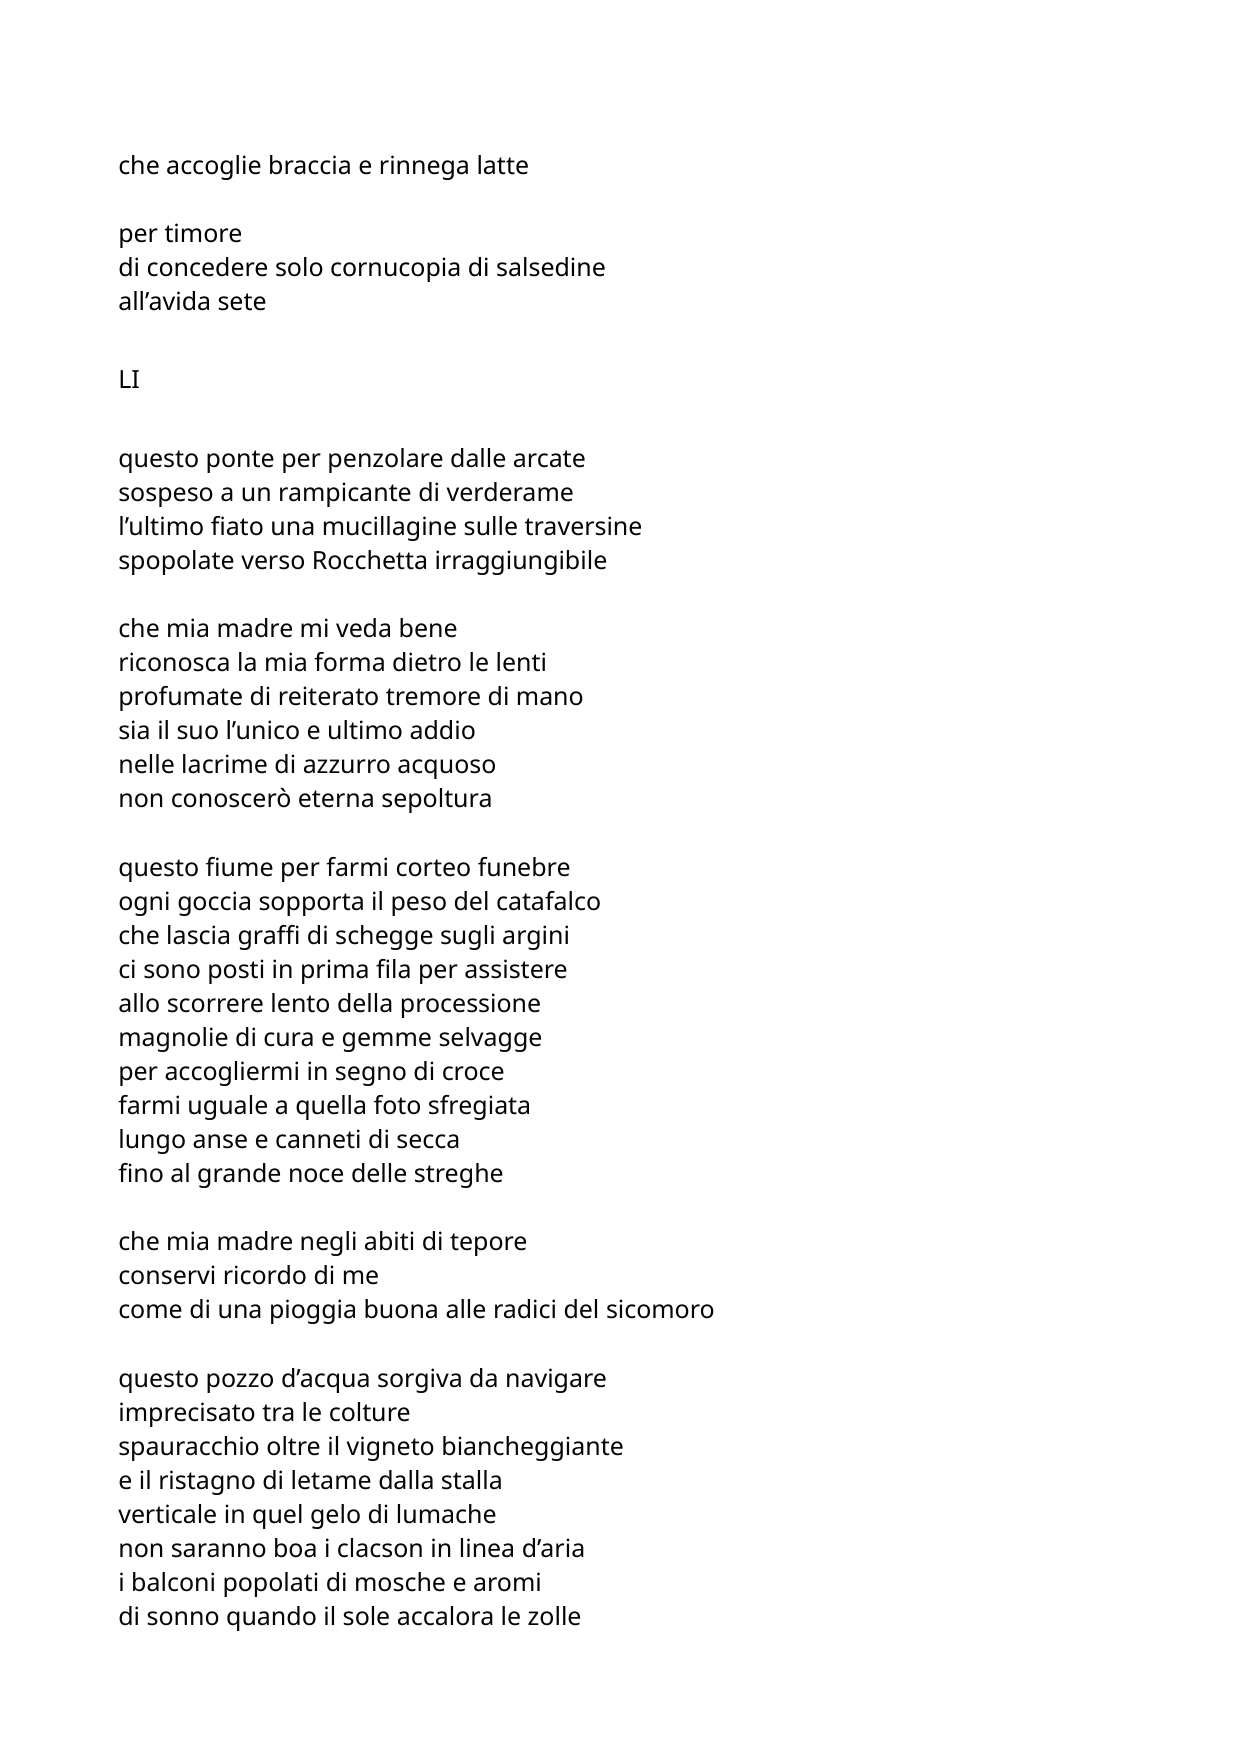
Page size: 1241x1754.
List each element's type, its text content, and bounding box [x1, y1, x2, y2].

text farmi uguale a quella foto sfregiata [118, 1088, 1122, 1122]
text spopolate verso Rocchetta irraggiungibile [118, 543, 1122, 577]
text questo ponte per penzolare dalle arcate [118, 441, 1122, 474]
text verticale in quel gelo di lumache [118, 1496, 1122, 1531]
text fino al grande noce delle streghe [118, 1156, 1122, 1190]
text sia il suo l’unico e ultimo addio [118, 713, 1122, 747]
text questo fiume per farmi corteo funebre [118, 849, 1122, 883]
text profumate di reiterato tremore di mano [118, 679, 1122, 713]
text sospeso a un rampicante di verderame [118, 474, 1122, 509]
text che lascia graffi di schegge sugli argini [118, 917, 1122, 951]
text lungo anse e canneti di secca [118, 1122, 1122, 1156]
text spauracchio oltre il vigneto biancheggiante [118, 1428, 1122, 1462]
text all’avida sete [118, 284, 1122, 318]
text LI [118, 362, 1122, 396]
text di concedere solo cornucopia di salsedine [118, 250, 1122, 284]
text allo scorrere lento della processione [118, 986, 1122, 1019]
text riconosca la mia forma dietro le lenti [118, 645, 1122, 679]
text non conoscerò eterna sepoltura [118, 781, 1122, 815]
text ogni goccia sopporta il peso del catafalco [118, 883, 1122, 917]
text e il ristagno di letame dalla stalla [118, 1462, 1122, 1496]
text questo pozzo d’acqua sorgiva da navigare [118, 1360, 1122, 1394]
text che mia madre negli abiti di tepore [118, 1224, 1122, 1258]
text che mia madre mi veda bene [118, 611, 1122, 645]
text ci sono posti in prima fila per assistere [118, 951, 1122, 986]
text magnolie di cura e gemme selvagge [118, 1019, 1122, 1054]
text i balconi popolati di mosche e aromi [118, 1564, 1122, 1599]
text di sonno quando il sole accalora le zolle [118, 1599, 1122, 1633]
text non saranno boa i clacson in linea d’aria [118, 1531, 1122, 1564]
text che accoglie braccia e rinnega latte [118, 148, 1122, 182]
text per accogliermi in segno di croce [118, 1054, 1122, 1088]
text imprecisato tra le colture [118, 1394, 1122, 1428]
text per timore [118, 216, 1122, 250]
text nelle lacrime di azzurro acquoso [118, 747, 1122, 781]
text come di una pioggia buona alle radici del sicomoro [118, 1292, 1122, 1326]
text l’ultimo fiato una mucillagine sulle traversine [118, 509, 1122, 543]
text conservi ricordo di me [118, 1258, 1122, 1292]
